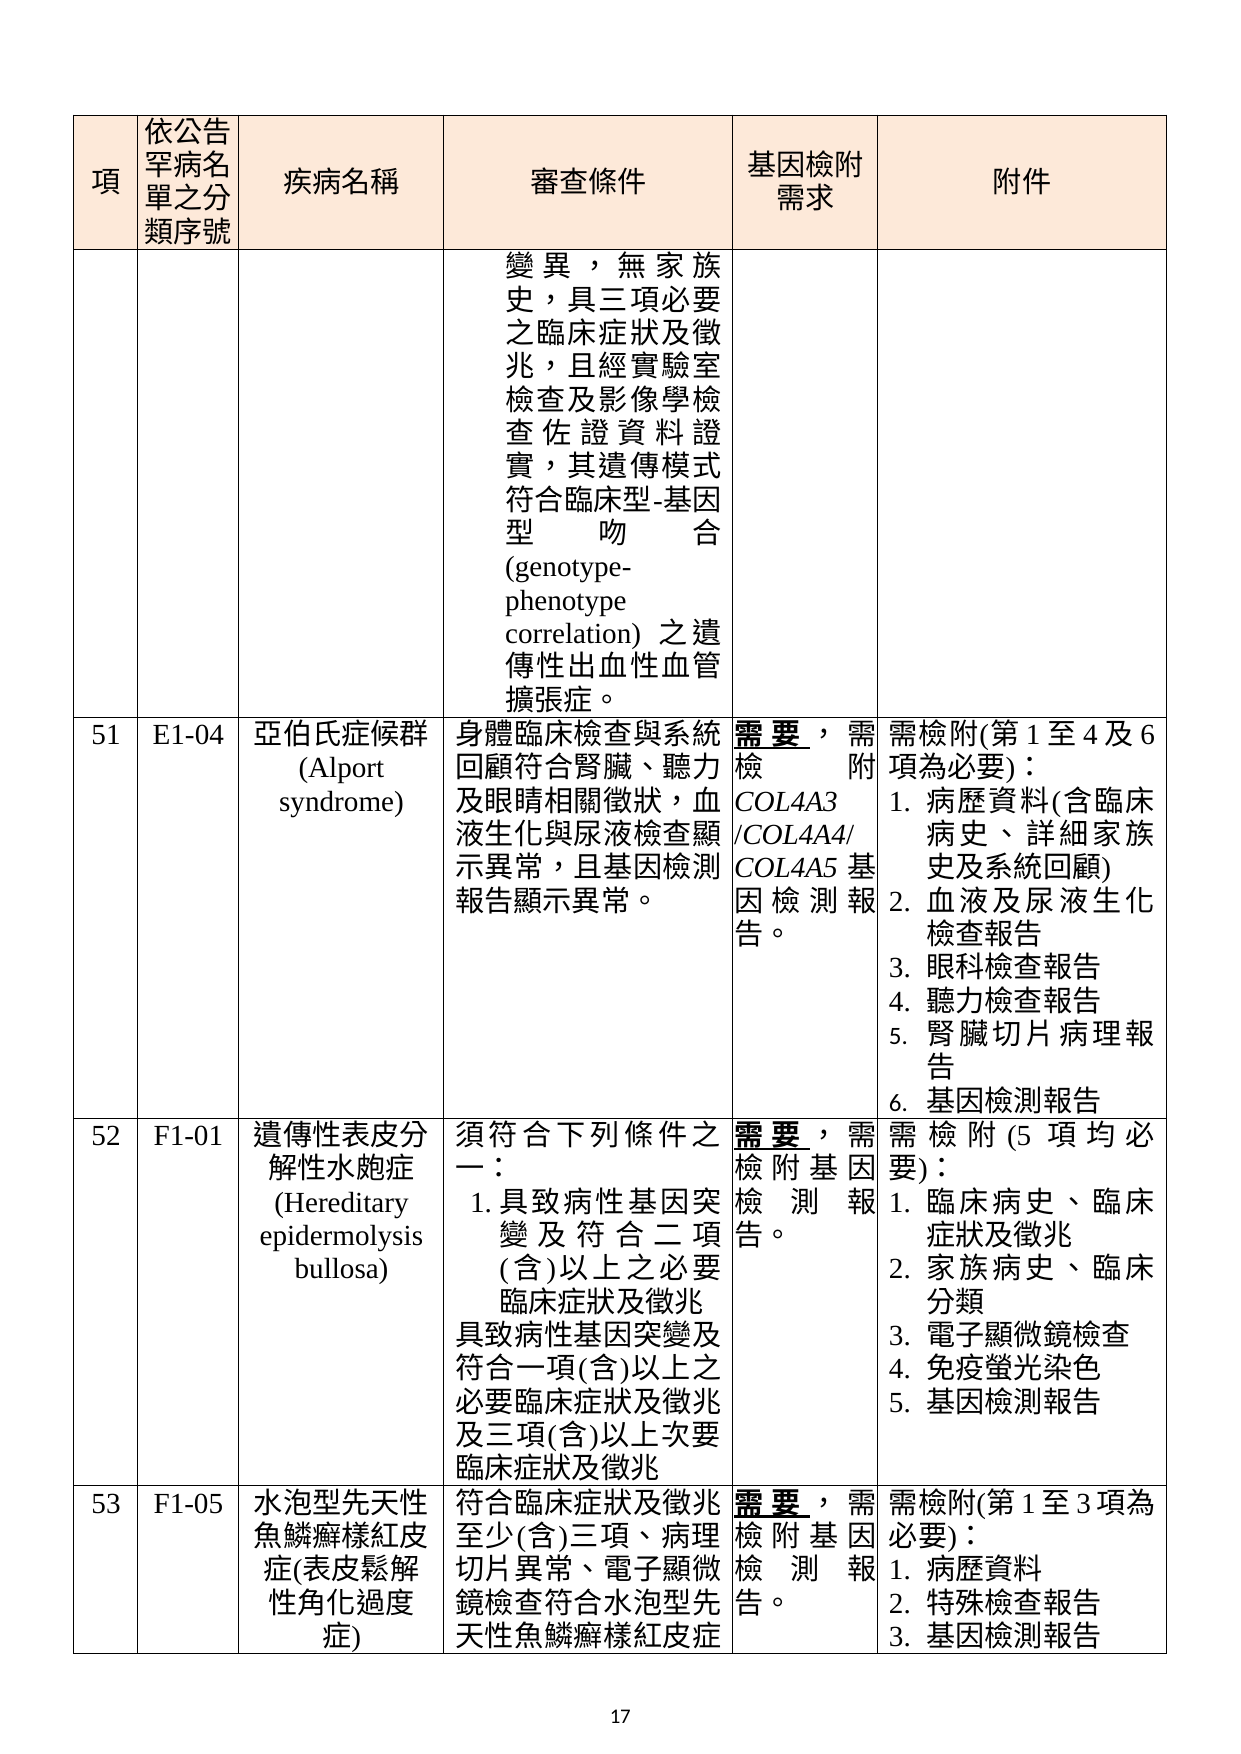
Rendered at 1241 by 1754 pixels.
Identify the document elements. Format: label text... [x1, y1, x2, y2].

table_cell [138, 250, 238, 717]
table_cell 需檢附(第1至4及6項為必要)： 病歷資料(含臨床病史、詳細家族史及系統回顧) 血液及尿液生化檢查報告 眼科檢查報告 聽力檢查報告 腎臟切片病理報告 基因檢測報告 [878, 718, 1166, 1118]
table_cell 身體臨床檢查與系統回顧符合腎臟、聽力及眼睛相關徵狀，血液生化與尿液檢查顯示異常，且基因檢測報告顯示異常。 [444, 718, 732, 1118]
table_header 項 [74, 116, 137, 249]
table_header 疾病名稱 [239, 116, 443, 249]
table_header 審查條件 [444, 116, 732, 249]
table_cell 符合臨床症狀及徵兆至少(含)三項、病理切片異常、電子顯微鏡檢查符合水泡型先天性魚鱗癬樣紅皮症 [444, 1486, 732, 1653]
table_cell [239, 250, 443, 717]
table_cell 水泡型先天性魚鱗癬樣紅皮症(表皮鬆解性角化過度症) [239, 1486, 443, 1653]
table_header 依公告罕病名單之分類序號 [138, 116, 238, 249]
table_cell F1-05 [138, 1486, 238, 1653]
table_cell 需檢附(第1至3項為必要)： 病歷資料 特殊檢查報告 基因檢測報告 [878, 1486, 1166, 1653]
table_cell [733, 250, 877, 717]
table_cell 需檢附(5項均必要)： 臨床病史、臨床症狀及徵兆 家族病史、臨床分類 電子顯微鏡檢查 免疫螢光染色 基因檢測報告 [878, 1119, 1166, 1485]
table_cell [74, 250, 137, 717]
table_cell 遺傳性表皮分解性水皰症 (Hereditary epidermolysis bullosa) [239, 1119, 443, 1485]
table_cell 51 [74, 718, 137, 1118]
table_header 附件 [878, 116, 1166, 249]
table_cell 須符合： 明確之致病基因變異，家族一等親(first-degree)中具確診者，具二項(含)以上必要之臨床症狀及徵兆，且經實驗室檢查及影像學檢查佐證資料證實，其遺傳模式符合臨床型-基因型吻合 (genotype-phenotype correlation) 之遺傳性出血性血管擴張症。 明確之致病基因變異，無家族史，具三項必要之臨床症狀及徵兆，且經實驗室檢查及影像學檢查佐證資料證實，其遺傳模式符合臨床型-基因型吻合 (genotype-phenotype correlation) 之遺傳性出血性血管擴張症。 [444, 250, 732, 717]
table_cell 亞伯氏症候群 (Alport syndrome) [239, 718, 443, 1118]
table_cell 53 [74, 1486, 137, 1653]
table_cell 需要，需檢附基因檢測報告。 [733, 1486, 877, 1653]
table_cell 需要，需檢附COL4A3 /COL4A4/COL4A5基因檢測報告。 [733, 718, 877, 1118]
table_cell 需要，需檢附基因檢測報告。 [733, 1119, 877, 1485]
table_header 基因檢附需求 [733, 116, 877, 249]
table_cell 52 [74, 1119, 137, 1485]
table_cell E1-04 [138, 718, 238, 1118]
table_cell [878, 250, 1166, 717]
table_cell 須符合下列條件之一： 具致病性基因突變及符合二項(含)以上之必要臨床症狀及徵兆 具致病性基因突變及符合一項(含)以上之必要臨床症狀及徵兆及三項(含)以上次要臨床症狀及徵兆 [444, 1119, 732, 1485]
table_cell F1-01 [138, 1119, 238, 1485]
